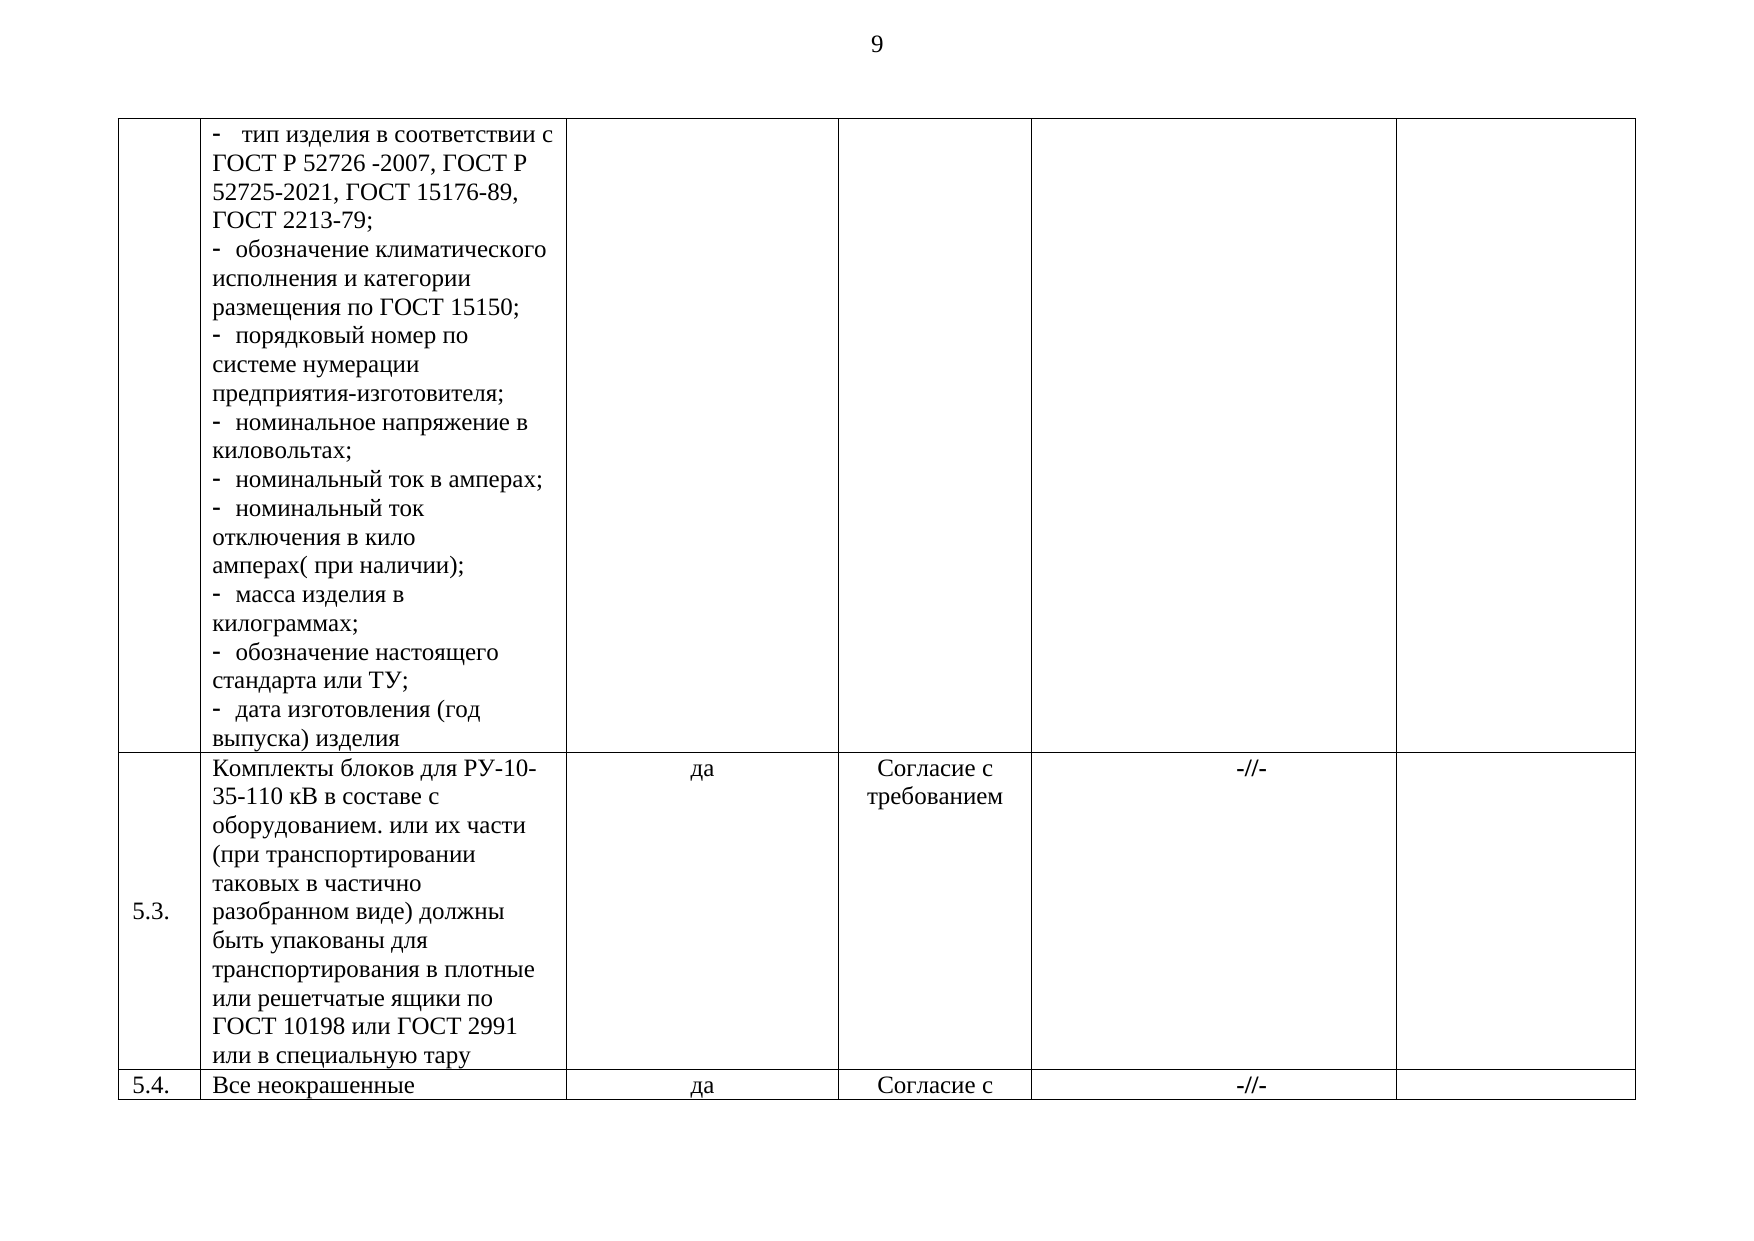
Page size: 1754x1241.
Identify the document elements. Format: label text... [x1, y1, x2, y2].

table_cell Согласие с требованием [839, 753, 1031, 1069]
table_cell [119, 753, 200, 1069]
table_cell [119, 1070, 200, 1099]
table_cell [1397, 1070, 1635, 1099]
table_cell [1397, 753, 1635, 1069]
table_cell тип изделия в соответствии с ГОСТ Р 52726 -2007, ГОСТ Р 52725-2021, ГОСТ 15176-89, ГОСТ 2213-79; обозначение климатического исполнения и категории размещения по ГОСТ 15150; порядковый номер по системе нумерации предприятия-изготовителя; номинальное напряжение в киловольтах; номинальный ток в амперах; номинальный ток отключения в кило амперах( при наличии); масса изделия в килограммах; обозначение настоящего стандарта или ТУ; дата изготовления (год выпуска) изделия [201, 119, 566, 752]
table_cell [839, 119, 1031, 752]
table_cell -//- [1032, 1070, 1396, 1099]
table_cell Все неокрашенные [201, 1070, 566, 1099]
table_cell [119, 119, 200, 752]
table_cell да [567, 753, 838, 1069]
table_cell [567, 119, 838, 752]
table_cell да [567, 1070, 838, 1099]
table_cell -//- [1032, 753, 1396, 1069]
table_cell [1032, 119, 1396, 752]
table_cell Комплекты блоков для РУ-10-35-110 кВ в составе с оборудованием. или их части (при транспортировании таковых в частично разобранном виде) должны быть упакованы для транспортирования в плотные или решетчатые ящики по ГОСТ 10198 или ГОСТ 2991 или в специальную тару [201, 753, 566, 1069]
table_cell [1397, 119, 1635, 752]
table_cell Согласие с [839, 1070, 1031, 1099]
